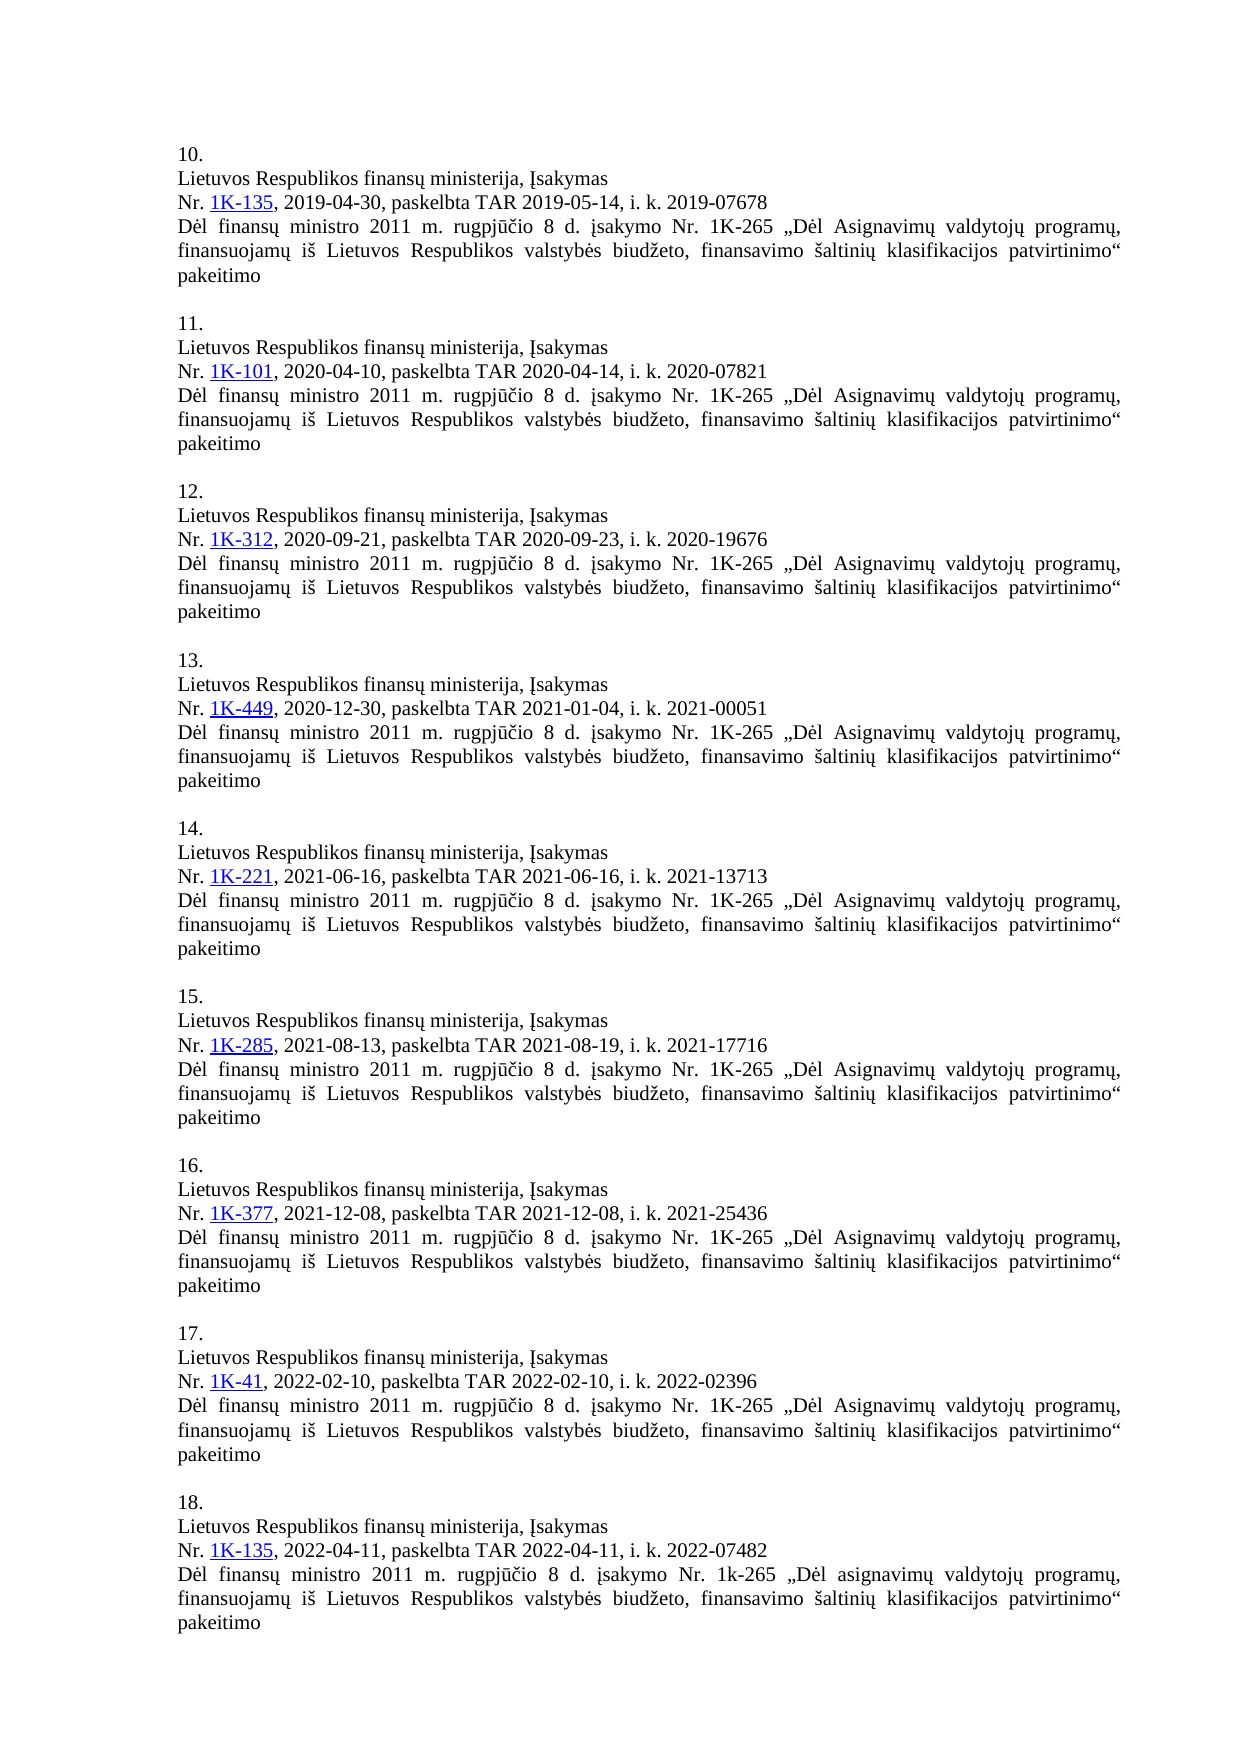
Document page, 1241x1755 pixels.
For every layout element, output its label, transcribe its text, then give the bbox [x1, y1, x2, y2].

text Dėl finansų ministro 2011 m. rugpjūčio 8 d. įsakymo Nr. 1K-265 „Dėl Asignavimų valdytojų programų, finansuojamų iš Lietuvos Respublikos valstybės biudžeto, finansavimo šaltinių klasifikacijos patvirtinimo“ pakeitimo [177, 720, 1122, 792]
text Nr. 1K-377, 2021-12-08, paskelbta TAR 2021-12-08, i. k. 2021-25436 [177, 1201, 1122, 1225]
text Nr. 1K-221, 2021-06-16, paskelbta TAR 2021-06-16, i. k. 2021-13713 [177, 864, 1122, 888]
text 13. [177, 647, 1122, 672]
text Lietuvos Respublikos finansų ministerija, Įsakymas [177, 1514, 1122, 1538]
text Dėl finansų ministro 2011 m. rugpjūčio 8 d. įsakymo Nr. 1K-265 „Dėl Asignavimų valdytojų programų, finansuojamų iš Lietuvos Respublikos valstybės biudžeto, finansavimo šaltinių klasifikacijos patvirtinimo“ pakeitimo [177, 888, 1122, 960]
text 14. [177, 816, 1122, 840]
text Dėl finansų ministro 2011 m. rugpjūčio 8 d. įsakymo Nr. 1K-265 „Dėl Asignavimų valdytojų programų, finansuojamų iš Lietuvos Respublikos valstybės biudžeto, finansavimo šaltinių klasifikacijos patvirtinimo“ pakeitimo [177, 214, 1122, 287]
text Dėl finansų ministro 2011 m. rugpjūčio 8 d. įsakymo Nr. 1K-265 „Dėl Asignavimų valdytojų programų, finansuojamų iš Lietuvos Respublikos valstybės biudžeto, finansavimo šaltinių klasifikacijos patvirtinimo“ pakeitimo [177, 1393, 1122, 1466]
text Lietuvos Respublikos finansų ministerija, Įsakymas [177, 503, 1122, 527]
text Lietuvos Respublikos finansų ministerija, Įsakymas [177, 1177, 1122, 1201]
text Nr. 1K-285, 2021-08-13, paskelbta TAR 2021-08-19, i. k. 2021-17716 [177, 1032, 1122, 1057]
text Dėl finansų ministro 2011 m. rugpjūčio 8 d. įsakymo Nr. 1K-265 „Dėl Asignavimų valdytojų programų, finansuojamų iš Lietuvos Respublikos valstybės biudžeto, finansavimo šaltinių klasifikacijos patvirtinimo“ pakeitimo [177, 383, 1122, 455]
text Lietuvos Respublikos finansų ministerija, Įsakymas [177, 840, 1122, 864]
text Lietuvos Respublikos finansų ministerija, Įsakymas [177, 166, 1122, 190]
text Nr. 1K-312, 2020-09-21, paskelbta TAR 2020-09-23, i. k. 2020-19676 [177, 527, 1122, 551]
text 16. [177, 1153, 1122, 1177]
text 17. [177, 1321, 1122, 1345]
text Lietuvos Respublikos finansų ministerija, Įsakymas [177, 1008, 1122, 1032]
text Lietuvos Respublikos finansų ministerija, Įsakymas [177, 672, 1122, 696]
text Dėl finansų ministro 2011 m. rugpjūčio 8 d. įsakymo Nr. 1K-265 „Dėl Asignavimų valdytojų programų, finansuojamų iš Lietuvos Respublikos valstybės biudžeto, finansavimo šaltinių klasifikacijos patvirtinimo“ pakeitimo [177, 551, 1122, 623]
text Nr. 1K-41, 2022-02-10, paskelbta TAR 2022-02-10, i. k. 2022-02396 [177, 1369, 1122, 1393]
text 12. [177, 479, 1122, 503]
text Dėl finansų ministro 2011 m. rugpjūčio 8 d. įsakymo Nr. 1k-265 „Dėl asignavimų valdytojų programų, finansuojamų iš Lietuvos Respublikos valstybės biudžeto, finansavimo šaltinių klasifikacijos patvirtinimo“ pakeitimo [177, 1562, 1122, 1634]
text 10. [177, 142, 1122, 166]
text 11. [177, 311, 1122, 335]
text Nr. 1K-449, 2020-12-30, paskelbta TAR 2021-01-04, i. k. 2021-00051 [177, 696, 1122, 720]
text Dėl finansų ministro 2011 m. rugpjūčio 8 d. įsakymo Nr. 1K-265 „Dėl Asignavimų valdytojų programų, finansuojamų iš Lietuvos Respublikos valstybės biudžeto, finansavimo šaltinių klasifikacijos patvirtinimo“ pakeitimo [177, 1225, 1122, 1297]
text Nr. 1K-101, 2020-04-10, paskelbta TAR 2020-04-14, i. k. 2020-07821 [177, 359, 1122, 383]
text Nr. 1K-135, 2019-04-30, paskelbta TAR 2019-05-14, i. k. 2019-07678 [177, 190, 1122, 214]
text Nr. 1K-135, 2022-04-11, paskelbta TAR 2022-04-11, i. k. 2022-07482 [177, 1538, 1122, 1562]
text Lietuvos Respublikos finansų ministerija, Įsakymas [177, 1345, 1122, 1369]
text 15. [177, 984, 1122, 1008]
text Dėl finansų ministro 2011 m. rugpjūčio 8 d. įsakymo Nr. 1K-265 „Dėl Asignavimų valdytojų programų, finansuojamų iš Lietuvos Respublikos valstybės biudžeto, finansavimo šaltinių klasifikacijos patvirtinimo“ pakeitimo [177, 1057, 1122, 1129]
text Lietuvos Respublikos finansų ministerija, Įsakymas [177, 335, 1122, 359]
text 18. [177, 1490, 1122, 1514]
